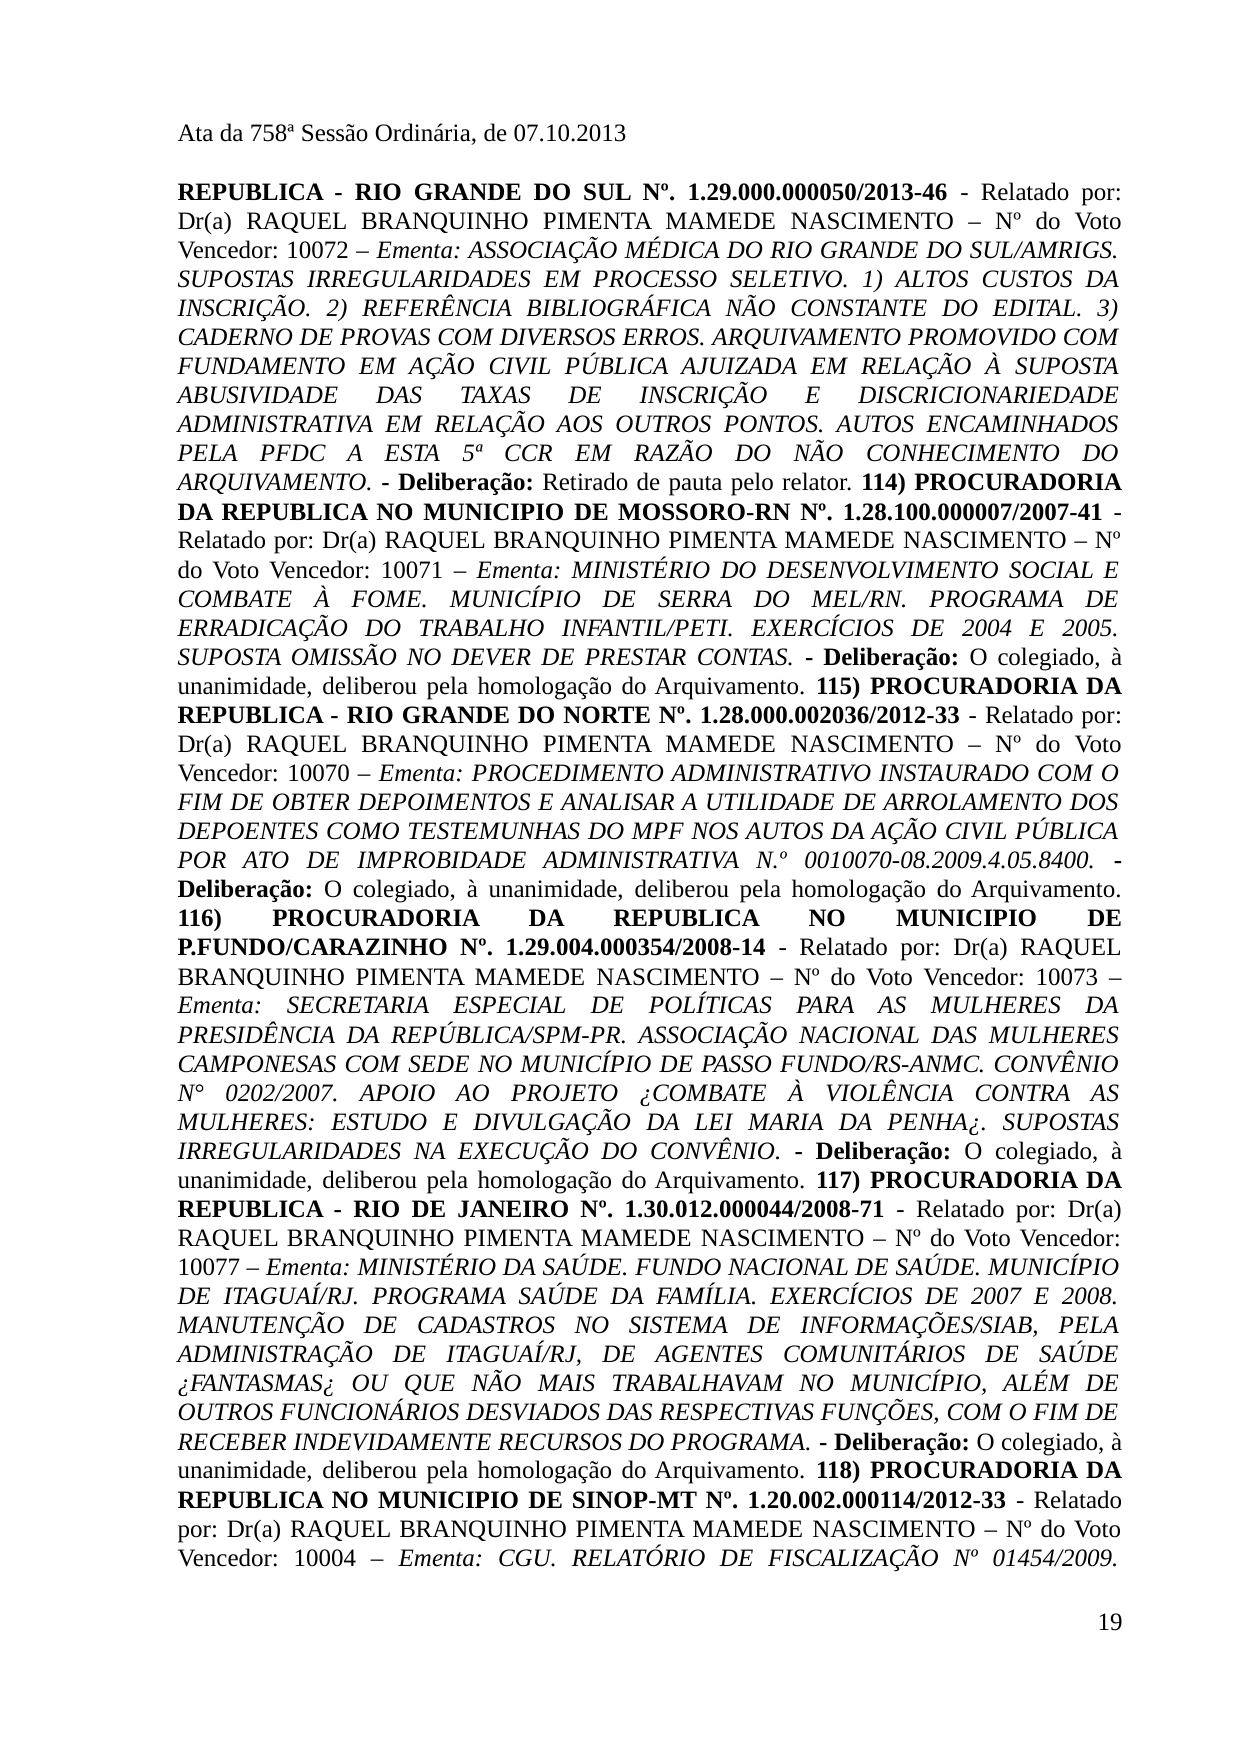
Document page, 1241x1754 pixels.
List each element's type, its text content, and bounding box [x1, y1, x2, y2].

text REPUBLICA - RIO GRANDE DO SUL Nº. 1.29.000.000050/2013-46 - Relatado por: Dr(a) RAQUEL BRANQUINHO PIMENTA MAMEDE NASCIMENTO – Nº do Voto Vencedor: 10072 – Ementa: ASSOCIAÇÃO MÉDICA DO RIO GRANDE DO SUL/AMRIGS. SUPOSTAS IRREGULARIDADES EM PROCESSO SELETIVO. 1) ALTOS CUSTOS DA INSCRIÇÃO. 2) REFERÊNCIA BIBLIOGRÁFICA NÃO CONSTANTE DO EDITAL. 3) CADERNO DE PROVAS COM DIVERSOS ERROS. ARQUIVAMENTO PROMOVIDO COM FUNDAMENTO EM AÇÃO CIVIL PÚBLICA AJUIZADA EM RELAÇÃO À SUPOSTA ABUSIVIDADE DAS TAXAS DE INSCRIÇÃO E DISCRICIONARIEDADE ADMINISTRATIVA EM RELAÇÃO AOS OUTROS PONTOS. AUTOS ENCAMINHADOS PELA PFDC A ESTA 5ª CCR EM RAZÃO DO NÃO CONHECIMENTO DO ARQUIVAMENTO. - Deliberação: Retirado de pauta pelo relator. 114) PROCURADORIA DA REPUBLICA NO MUNICIPIO DE MOSSORO-RN Nº. 1.28.100.000007/2007-41 - Relatado por: Dr(a) RAQUEL BRANQUINHO PIMENTA MAMEDE NASCIMENTO – Nº do Voto Vencedor: 10071 – Ementa: MINISTÉRIO DO DESENVOLVIMENTO SOCIAL E COMBATE À FOME. MUNICÍPIO DE SERRA DO MEL/RN. PROGRAMA DE ERRADICAÇÃO DO TRABALHO INFANTIL/PETI. EXERCÍCIOS DE 2004 E 2005. SUPOSTA OMISSÃO NO DEVER DE PRESTAR CONTAS. - Deliberação: O colegiado, à unanimidade, deliberou pela homologação do Arquivamento. 115) PROCURADORIA DA REPUBLICA - RIO GRANDE DO NORTE Nº. 1.28.000.002036/2012-33 - Relatado por: Dr(a) RAQUEL BRANQUINHO PIMENTA MAMEDE NASCIMENTO – Nº do Voto Vencedor: 10070 – Ementa: PROCEDIMENTO ADMINISTRATIVO INSTAURADO COM O FIM DE OBTER DEPOIMENTOS E ANALISAR A UTILIDADE DE ARROLAMENTO DOS DEPOENTES COMO TESTEMUNHAS DO MPF NOS AUTOS DA AÇÃO CIVIL PÚBLICA POR ATO DE IMPROBIDADE ADMINISTRATIVA N.º 0010070-08.2009.4.05.8400. - Deliberação: O colegiado, à unanimidade, deliberou pela homologação do Arquivamento. 116) PROCURADORIA DA REPUBLICA NO MUNICIPIO DE P.FUNDO/CARAZINHO Nº. 1.29.004.000354/2008-14 - Relatado por: Dr(a) RAQUEL BRANQUINHO PIMENTA MAMEDE NASCIMENTO – Nº do Voto Vencedor: 10073 – Ementa: SECRETARIA ESPECIAL DE POLÍTICAS PARA AS MULHERES DA PRESIDÊNCIA DA REPÚBLICA/SPM-PR. ASSOCIAÇÃO NACIONAL DAS MULHERES CAMPONESAS COM SEDE NO MUNICÍPIO DE PASSO FUNDO/RS-ANMC. CONVÊNIO N° 0202/2007. APOIO AO PROJETO ¿COMBATE À VIOLÊNCIA CONTRA AS MULHERES: ESTUDO E DIVULGAÇÃO DA LEI MARIA DA PENHA¿. SUPOSTAS IRREGULARIDADES NA EXECUÇÃO DO CONVÊNIO. - Deliberação: O colegiado, à unanimidade, deliberou pela homologação do Arquivamento. 117) PROCURADORIA DA REPUBLICA - RIO DE JANEIRO Nº. 1.30.012.000044/2008-71 - Relatado por: Dr(a) RAQUEL BRANQUINHO PIMENTA MAMEDE NASCIMENTO – Nº do Voto Vencedor: 10077 – Ementa: MINISTÉRIO DA SAÚDE. FUNDO NACIONAL DE SAÚDE. MUNICÍPIO DE ITAGUAÍ/RJ. PROGRAMA SAÚDE DA FAMÍLIA. EXERCÍCIOS DE 2007 E 2008. MANUTENÇÃO DE CADASTROS NO SISTEMA DE INFORMAÇÕES/SIAB, PELA ADMINISTRAÇÃO DE ITAGUAÍ/RJ, DE AGENTES COMUNITÁRIOS DE SAÚDE ¿FANTASMAS¿ OU QUE NÃO MAIS TRABALHAVAM NO MUNICÍPIO, ALÉM DE OUTROS FUNCIONÁRIOS DESVIADOS DAS RESPECTIVAS FUNÇÕES, COM O FIM DE RECEBER INDEVIDAMENTE RECURSOS DO PROGRAMA. - Deliberação: O colegiado, à unanimidade, deliberou pela homologação do Arquivamento. 118) PROCURADORIA DA REPUBLICA NO MUNICIPIO DE SINOP-MT Nº. 1.20.002.000114/2012-33 - Relatado por: Dr(a) RAQUEL BRANQUINHO PIMENTA MAMEDE NASCIMENTO – Nº do Voto Vencedor: 10004 – Ementa: CGU. RELATÓRIO DE FISCALIZAÇÃO Nº 01454/2009. [177, 177, 1122, 1572]
